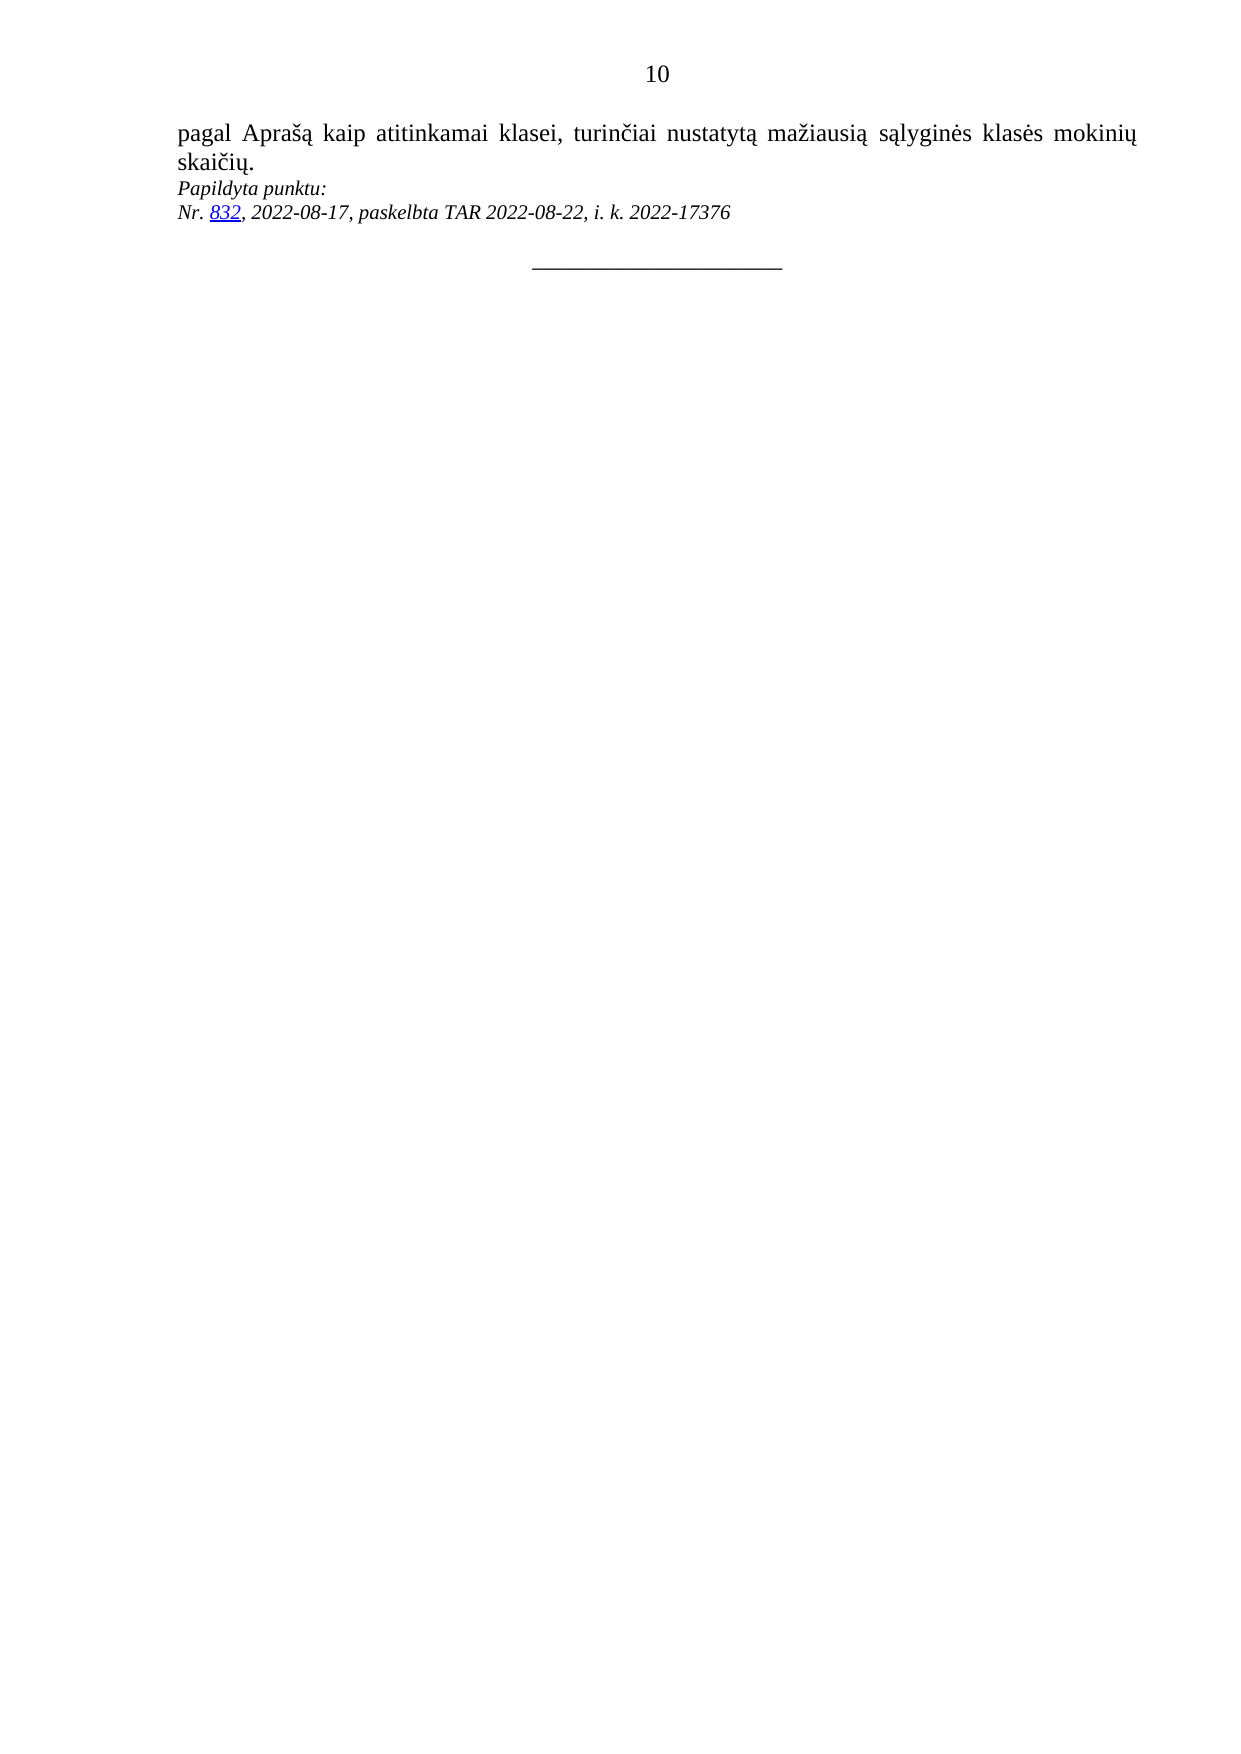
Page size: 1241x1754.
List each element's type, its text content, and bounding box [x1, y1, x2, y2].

text Papildyta punktu: [177, 176, 1137, 200]
text Nr. 832, 2022-08-17, paskelbta TAR 2022-08-22, i. k. 2022-17376 [177, 200, 1137, 224]
text pagal Aprašą kaip atitinkamai klasei, turinčiai nustatytą mažiausią sąlyginės klasės mokinių skaičių. [177, 118, 1137, 176]
text –––––––––––––––––––– [177, 252, 1137, 281]
